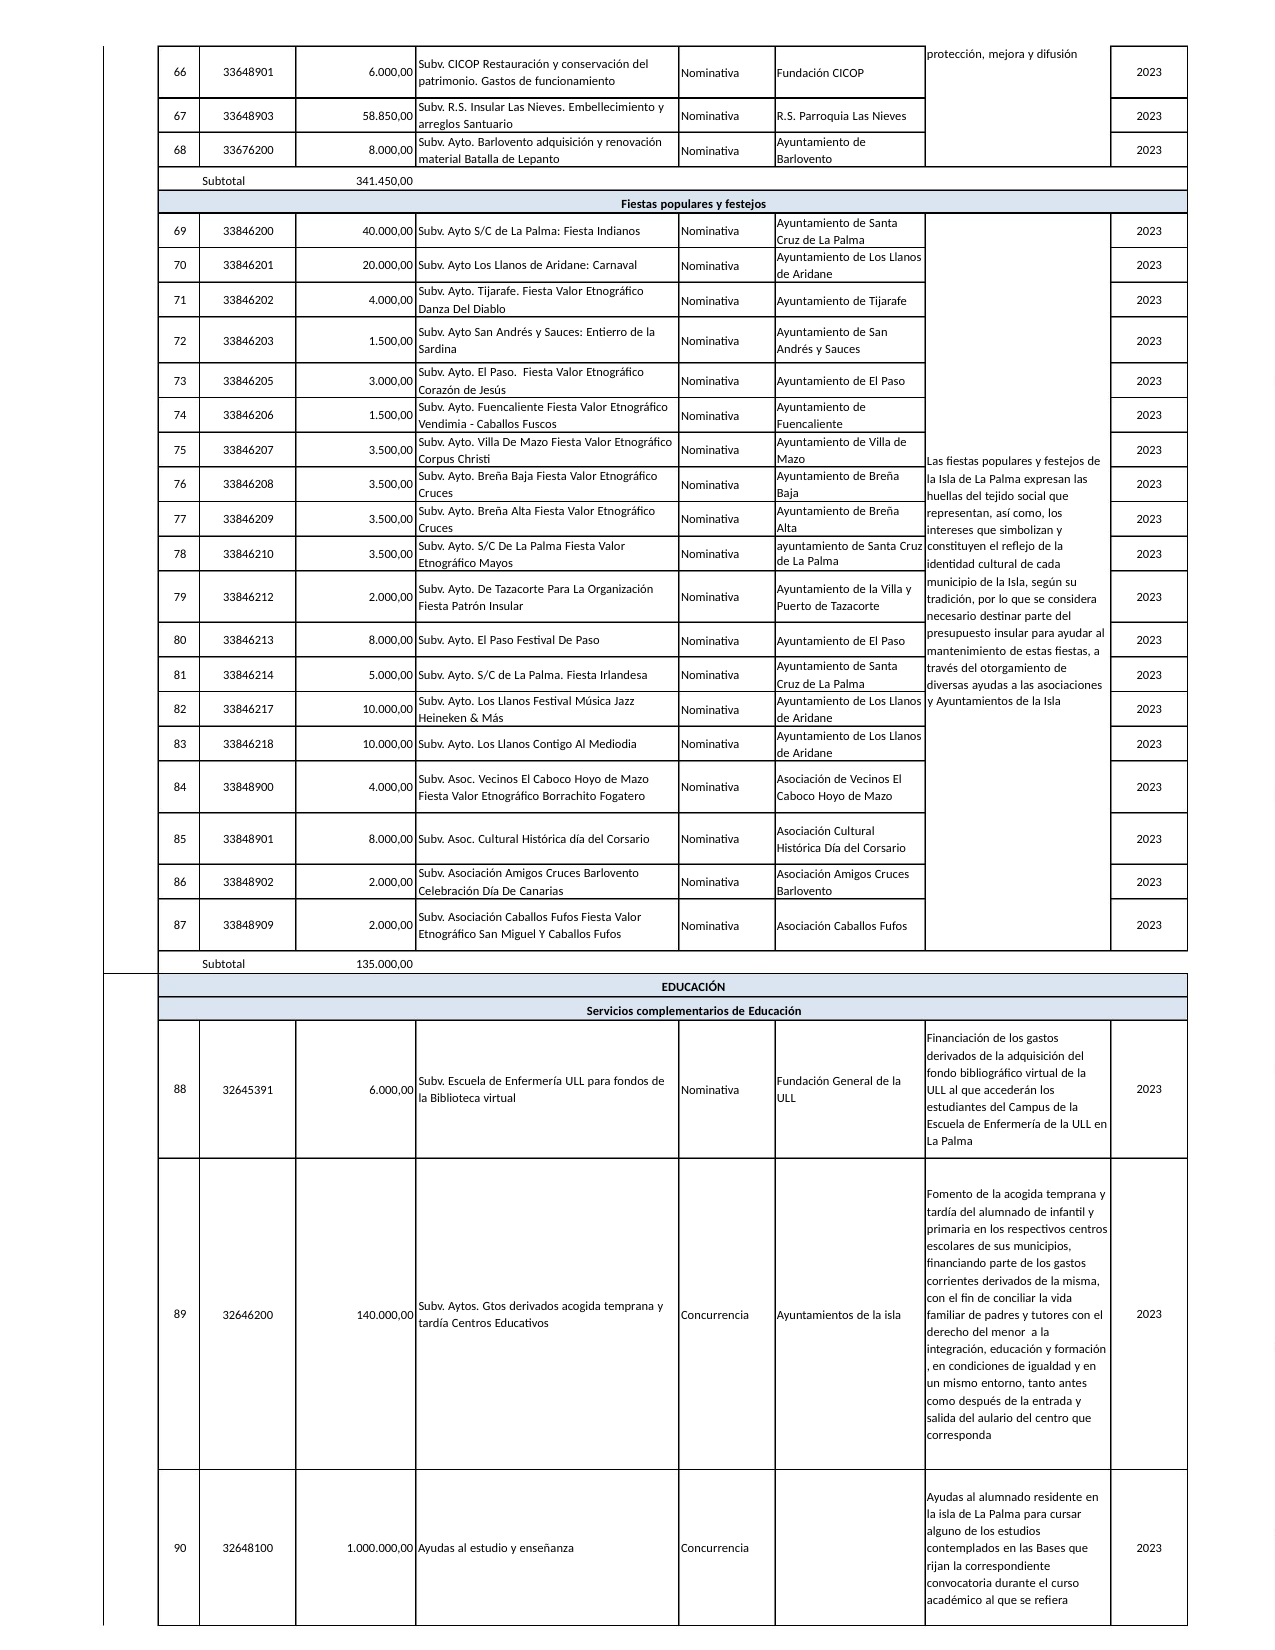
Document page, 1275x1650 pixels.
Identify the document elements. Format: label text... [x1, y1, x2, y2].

text 82 [173, 703, 205, 716]
text Caboco Hoyo de Mazo [777, 790, 920, 803]
text la Biblioteca virtual [418, 1093, 535, 1106]
picture [0, 0, 1275, 1650]
text 8 [199, 144, 205, 157]
text estudiantes del Campus de la [927, 1101, 1131, 1114]
text 6 [173, 144, 199, 157]
text Andrés y Sauces [777, 344, 906, 356]
text tardía Centros Educativos [418, 1318, 690, 1330]
text 8.000,00 Subv. Asoc. Cultural Histórica día del Corsario [368, 833, 676, 846]
text huellas del tejido social que [927, 490, 1125, 503]
text Sardina [418, 344, 680, 356]
text alguno de los estudios [927, 1525, 1122, 1538]
text Nominativa [681, 548, 759, 561]
text 33846207 [223, 444, 293, 457]
text 135.000,00 [356, 959, 432, 971]
text 74 [173, 409, 205, 422]
text Histórica Día del Corsario [777, 842, 925, 855]
text 2023 [1136, 920, 1181, 932]
text corrientes derivados de la misma, [927, 1275, 1124, 1287]
text Nominativa [683, 479, 759, 492]
text 32646200 [222, 1309, 292, 1322]
text arreglos Santuario [418, 119, 688, 131]
text Ayuntamiento de Santa [777, 661, 916, 673]
text Nominativa [681, 592, 759, 604]
text Ayuntamiento de Los Llanos [777, 730, 942, 743]
text 2023 [1136, 738, 1181, 751]
text Nominativa [681, 704, 759, 717]
text un mismo entorno, tanto antes [927, 1378, 1115, 1391]
text Heineken & Más [418, 712, 522, 725]
text Subv. Ayto. Barlovento adquisición y renovación [418, 136, 689, 149]
text intereses que simbolizan y [927, 524, 1082, 537]
text Barlovento [777, 885, 929, 898]
text 32645391 [222, 1084, 292, 1097]
text 33846205 [223, 375, 293, 388]
text Nominativa [681, 335, 759, 348]
text Ayuntamiento de Los Llanos [777, 251, 942, 264]
text 2023 [1136, 409, 1181, 422]
text 10.000,00 Subv. Ayto. Los Llanos Contigo Al Mediodia [362, 738, 663, 751]
text 9 [180, 591, 205, 604]
text 8.000,00 Subv. Ayto. El Paso Festival De Paso [368, 634, 626, 647]
text La Palma [927, 1136, 1131, 1148]
text 33846200 [223, 225, 293, 238]
text corresponda [927, 1429, 1115, 1442]
text Cruz de La Palma [777, 678, 916, 691]
text 78 [173, 548, 205, 561]
text Fomento de la acogida temprana y [927, 1189, 1131, 1202]
text Corazón de Jesús [418, 384, 671, 397]
text Financiación de los gastos [927, 1033, 1131, 1045]
text 32648100 [222, 1543, 292, 1555]
text 2023 [1136, 260, 1181, 272]
text 58.850,00 [362, 110, 432, 122]
text Cruces [418, 522, 682, 535]
text Nominativa [681, 833, 759, 846]
text patrimonio. Gastos de funcionamiento [418, 76, 673, 88]
text identidad cultural de cada [927, 559, 1080, 572]
text Fiestas populares y festejos [621, 198, 788, 211]
text 2023 [1136, 703, 1181, 716]
text académico al que se refiera [927, 1594, 1103, 1607]
text 87 [173, 920, 205, 932]
text 2023 [1136, 634, 1181, 647]
text 2023 [1136, 513, 1181, 526]
text 88 [173, 1084, 205, 1097]
text 33848901 [223, 833, 293, 846]
text Danza Del Diablo [418, 303, 524, 316]
text Nominativa [681, 782, 759, 794]
text 2023 [1136, 294, 1181, 307]
text 77 [173, 513, 205, 526]
text 85 [173, 833, 205, 846]
text municipio de la Isla, según su [927, 576, 1129, 589]
text Nominativa [681, 669, 759, 682]
text de Aridane [777, 712, 851, 725]
text Nominativa [681, 739, 759, 751]
text 33848900 [223, 781, 293, 794]
text 75 [173, 444, 205, 457]
text Ayuntamiento de Tijarafe [777, 295, 927, 307]
text 33846202 [223, 294, 293, 307]
text la Isla de La Palma expresan las [927, 473, 1125, 486]
text 86 [173, 876, 205, 889]
text 4.000,00 [368, 294, 432, 307]
text Subv. Escuela de Enfermería ULL para fondos de [432, 1076, 690, 1088]
text Nominativa [681, 226, 759, 238]
text 33846213 [223, 634, 293, 647]
text 4.000,00 [368, 781, 432, 794]
text Nominativa [681, 110, 759, 123]
text Escuela de Enfermería de la ULL en [927, 1118, 1131, 1131]
text 33846214 [223, 669, 293, 682]
text 8.000,00 [368, 144, 432, 157]
text Nominativa [681, 635, 759, 648]
text rijan la correspondiente [927, 1560, 1110, 1572]
text 2.000,00 [368, 876, 432, 889]
text Puerto de Tazacorte [777, 600, 931, 613]
text 40.000,00 Subv. Ayto S/C de La Palma: Fiesta Indianos [362, 225, 666, 238]
text Cruz de La Palma [777, 234, 916, 247]
text Nominativa [681, 295, 759, 307]
text 33848909 [223, 920, 293, 932]
text Subv. Ayto. Los Llanos Festival Música Jazz [418, 695, 673, 708]
text Subv. Aytos. Gtos derivados acogida temprana y [418, 1300, 690, 1313]
text escolares de sus municipios, [927, 1240, 1131, 1253]
text Ayuntamiento de Breña [777, 505, 917, 518]
text necesario destinar parte del [927, 610, 1129, 623]
text integración, educación y formación [927, 1343, 1132, 1356]
text Subv. Ayto San Andrés y Sauces: Entierro de la [432, 327, 680, 339]
text 33846210 [223, 548, 293, 561]
text familiar de padres y tutores con el [927, 1309, 1127, 1322]
text Alta [777, 522, 917, 535]
text tardía del alumnado de infantil y [927, 1206, 1131, 1219]
text ULL [777, 1093, 814, 1106]
text 3.500,00 [368, 444, 432, 457]
text 33848902 [223, 876, 293, 889]
text 2023 [1136, 591, 1181, 604]
text Subv. Ayto. Breña Alta Fiesta Valor Etnográfico [418, 505, 682, 518]
text primaria en los respectivos centros [927, 1223, 1131, 1236]
text como después de la entrada y [927, 1395, 1115, 1408]
text 69 [173, 225, 205, 238]
text derivados de la adquisición del [927, 1050, 1131, 1062]
text 2023 [1136, 876, 1181, 889]
text Asociación Caballos Fufos [777, 920, 927, 933]
text de Aridane [777, 269, 942, 281]
text Etnográfico Mayos [418, 557, 651, 570]
text mantenimiento de estas fiestas, a [927, 645, 1129, 657]
text ULL al que accederán los [927, 1084, 1131, 1097]
text Nominativa [681, 376, 759, 388]
text 140.000,00 [356, 1309, 433, 1322]
text 33846209 [223, 513, 293, 526]
text 7 [173, 591, 180, 604]
text Mazo [777, 453, 925, 466]
text través del otorgamiento de [927, 662, 1129, 675]
text Concurrencia [681, 1309, 768, 1322]
text 80 [173, 634, 205, 647]
text Subtotal [202, 175, 264, 188]
text Asociación Cultural [777, 825, 893, 838]
text 2023 [1136, 833, 1181, 846]
text Nominativa [681, 920, 759, 932]
text Nominativa [681, 67, 759, 80]
text 2023 [1136, 67, 1181, 79]
text 33648901 [223, 67, 293, 79]
text 20.000,00 Subv. Ayto Los Llanos de Aridane: Carnaval [362, 260, 671, 272]
text Fundación CICOP [777, 67, 883, 80]
text 33846208 [223, 479, 293, 491]
text 2023 [1136, 444, 1181, 457]
text 33846218 [223, 738, 293, 751]
text 72 [173, 335, 205, 347]
text 2023 [1136, 479, 1181, 491]
text 6.000,00 [369, 1084, 433, 1097]
text ayuntamiento de Santa Cruz constituyen el reflejo de la [777, 540, 1087, 552]
text fondo bibliográfico virtual de la [927, 1067, 1131, 1080]
text 71 [173, 294, 205, 307]
text Barlovento [777, 153, 884, 166]
text convocatoria durante el curso [927, 1577, 1103, 1590]
text Servicios complementarios de Educación [587, 1005, 826, 1017]
text 81 [173, 669, 205, 682]
text 3.500,00 [368, 513, 432, 526]
text 1.500,00 [368, 335, 432, 347]
text 2023 [1136, 335, 1181, 347]
text 2023 [1136, 1084, 1181, 1097]
text 70 [173, 260, 205, 272]
text 10.000,00 [362, 703, 432, 716]
text Asociación de Vecinos El [777, 773, 920, 786]
text Ayudas al alumnado residente en [927, 1491, 1122, 1504]
text 66 [173, 67, 205, 79]
text Nominativa [681, 877, 759, 889]
text en condiciones de igualdad y en [932, 1361, 1120, 1373]
text diversas ayudas a las asociaciones [927, 679, 1126, 692]
text Concurrencia [681, 1543, 768, 1555]
text Cruces [418, 488, 684, 500]
text Ayuntamiento de Breña [777, 471, 917, 483]
text Ayuntamiento de la Villa y [777, 583, 931, 596]
text R.S. Parroquia Las Nieves [777, 110, 925, 123]
text Fiesta Valor Etnográfico Borrachito Fogatero [418, 790, 671, 803]
text con el fin de conciliar la vida [927, 1292, 1124, 1305]
text Ayuntamiento de [777, 401, 884, 414]
text 73 [173, 375, 205, 388]
text 2.000,00 [368, 919, 432, 932]
text 2023 [1136, 1309, 1181, 1321]
text 2023 [1136, 669, 1181, 682]
text de Aridane [777, 747, 942, 760]
text material Batalla de Lepanto [418, 153, 689, 166]
text 33676200 [223, 144, 293, 157]
text Subv. Asociación Amigos Cruces Barlovento [432, 868, 676, 881]
text 33846201 [223, 260, 293, 272]
text 6.000,00 [368, 67, 432, 79]
text Nominativa [681, 260, 759, 273]
text financiando parte de los gastos [927, 1258, 1124, 1270]
text 2023 [1136, 144, 1181, 157]
text 89 [173, 1309, 205, 1321]
text la isla de La Palma para cursar [927, 1508, 1122, 1521]
text 5.000,00 Subv. Ayto. S/C de La Palma. Fiesta Irlandesa [368, 669, 673, 682]
text 90 [173, 1542, 205, 1555]
text 33846206 [223, 409, 293, 422]
text Subv. Ayto. S/C De La Palma Fiesta Valor [418, 540, 651, 552]
text protección, mejora y difusión [927, 48, 1099, 61]
text Subv. Ayto. El Paso. Fiesta Valor Etnográfico [432, 367, 671, 379]
text EDUCACIÓN [662, 982, 744, 994]
text 84 [173, 781, 205, 794]
text Fundación General de la [777, 1076, 919, 1088]
text 1.500,00 [368, 409, 432, 422]
text Nominativa [682, 514, 759, 527]
text salida del aulario del centro que [927, 1412, 1115, 1425]
text Ayuntamientos de la isla [777, 1309, 921, 1322]
text Las fiestas populares y festejos de [927, 456, 1125, 468]
text Subv. Ayto. De Tazacorte Para La Organización [418, 583, 681, 596]
text Ayuntamiento de Los Llanos y Ayuntamientos de la Isla [777, 695, 1086, 708]
text Subv. Ayto. Villa De Mazo Fiesta Valor Etnográfico [418, 436, 699, 449]
text 33648903 [223, 110, 293, 122]
text 33846217 [223, 703, 293, 716]
text Subv. R.S. Insular Las Nieves. Embellecimiento y [432, 102, 688, 114]
text Nominativa [688, 410, 759, 423]
text 2023 [1136, 1542, 1181, 1555]
text 83 [173, 738, 205, 751]
text Ayuntamiento de [777, 136, 884, 149]
text Ayuntamiento de El Paso [777, 376, 924, 388]
text presupuesto insular para ayudar al [927, 628, 1129, 640]
text 7 [180, 110, 205, 122]
text Etnográfico San Miguel Y Caballos Fufos [418, 928, 668, 941]
text 2.000,00 [368, 591, 432, 604]
text Subtotal [202, 959, 264, 971]
text 2023 [1136, 548, 1181, 561]
text derecho del menor a la [927, 1326, 1127, 1339]
text Subv. CICOP Restauración y conservación del [418, 58, 673, 71]
text Subv. Ayto. Breña Baja Fiesta Valor Etnográfico [418, 471, 684, 483]
text Ayuntamiento de Santa [777, 217, 916, 229]
text 2023 [1136, 225, 1181, 238]
text 2023 [1136, 110, 1181, 122]
text Baja [777, 488, 917, 500]
text 3.500,00 [368, 479, 432, 491]
text 3.500,00 [368, 548, 432, 561]
text 33846203 [223, 335, 293, 347]
text Celebración Día De Canarias [418, 885, 584, 898]
text Fiesta Patrón Insular [418, 600, 681, 613]
text 76 [173, 479, 205, 491]
text contemplados en las Bases que [927, 1543, 1110, 1555]
text 2023 [1136, 375, 1181, 388]
text 1.000.000,00 Ayudas al estudio y enseñanza [347, 1543, 599, 1555]
text Fuencaliente [777, 418, 884, 431]
text Ayuntamiento de San [777, 327, 906, 339]
text Nominativa [688, 145, 759, 157]
text tradición, por lo que se considera [928, 593, 1129, 606]
text 6 [173, 110, 180, 122]
text 2023 [1136, 781, 1181, 794]
text representan, así como, los [927, 507, 1125, 520]
text Ayuntamiento de El Paso [777, 635, 924, 648]
text Subv. Asociación Caballos Fufos Fiesta Valor [418, 911, 668, 924]
text Subv. Ayto. Tijarafe. Fiesta Valor Etnográfico [432, 286, 671, 298]
text Corpus Christi [418, 453, 699, 466]
text 3.000,00 [368, 375, 432, 388]
text Asociación Amigos Cruces [777, 868, 929, 881]
text Nominativa [699, 445, 759, 457]
text Subv. Ayto. Fuencaliente Fiesta Valor Etnográfico [418, 401, 695, 414]
text , [927, 1361, 932, 1373]
text 33846212 [223, 591, 293, 604]
text Vendimia - Caballos Fuscos [418, 418, 695, 431]
text Nominativa [681, 1084, 759, 1097]
text Subv. Asoc. Vecinos El Caboco Hoyo de Mazo [418, 773, 674, 786]
text 341.450,00 [356, 175, 432, 188]
text Ayuntamiento de Villa de [777, 436, 925, 449]
text de La Palma [777, 555, 1087, 568]
